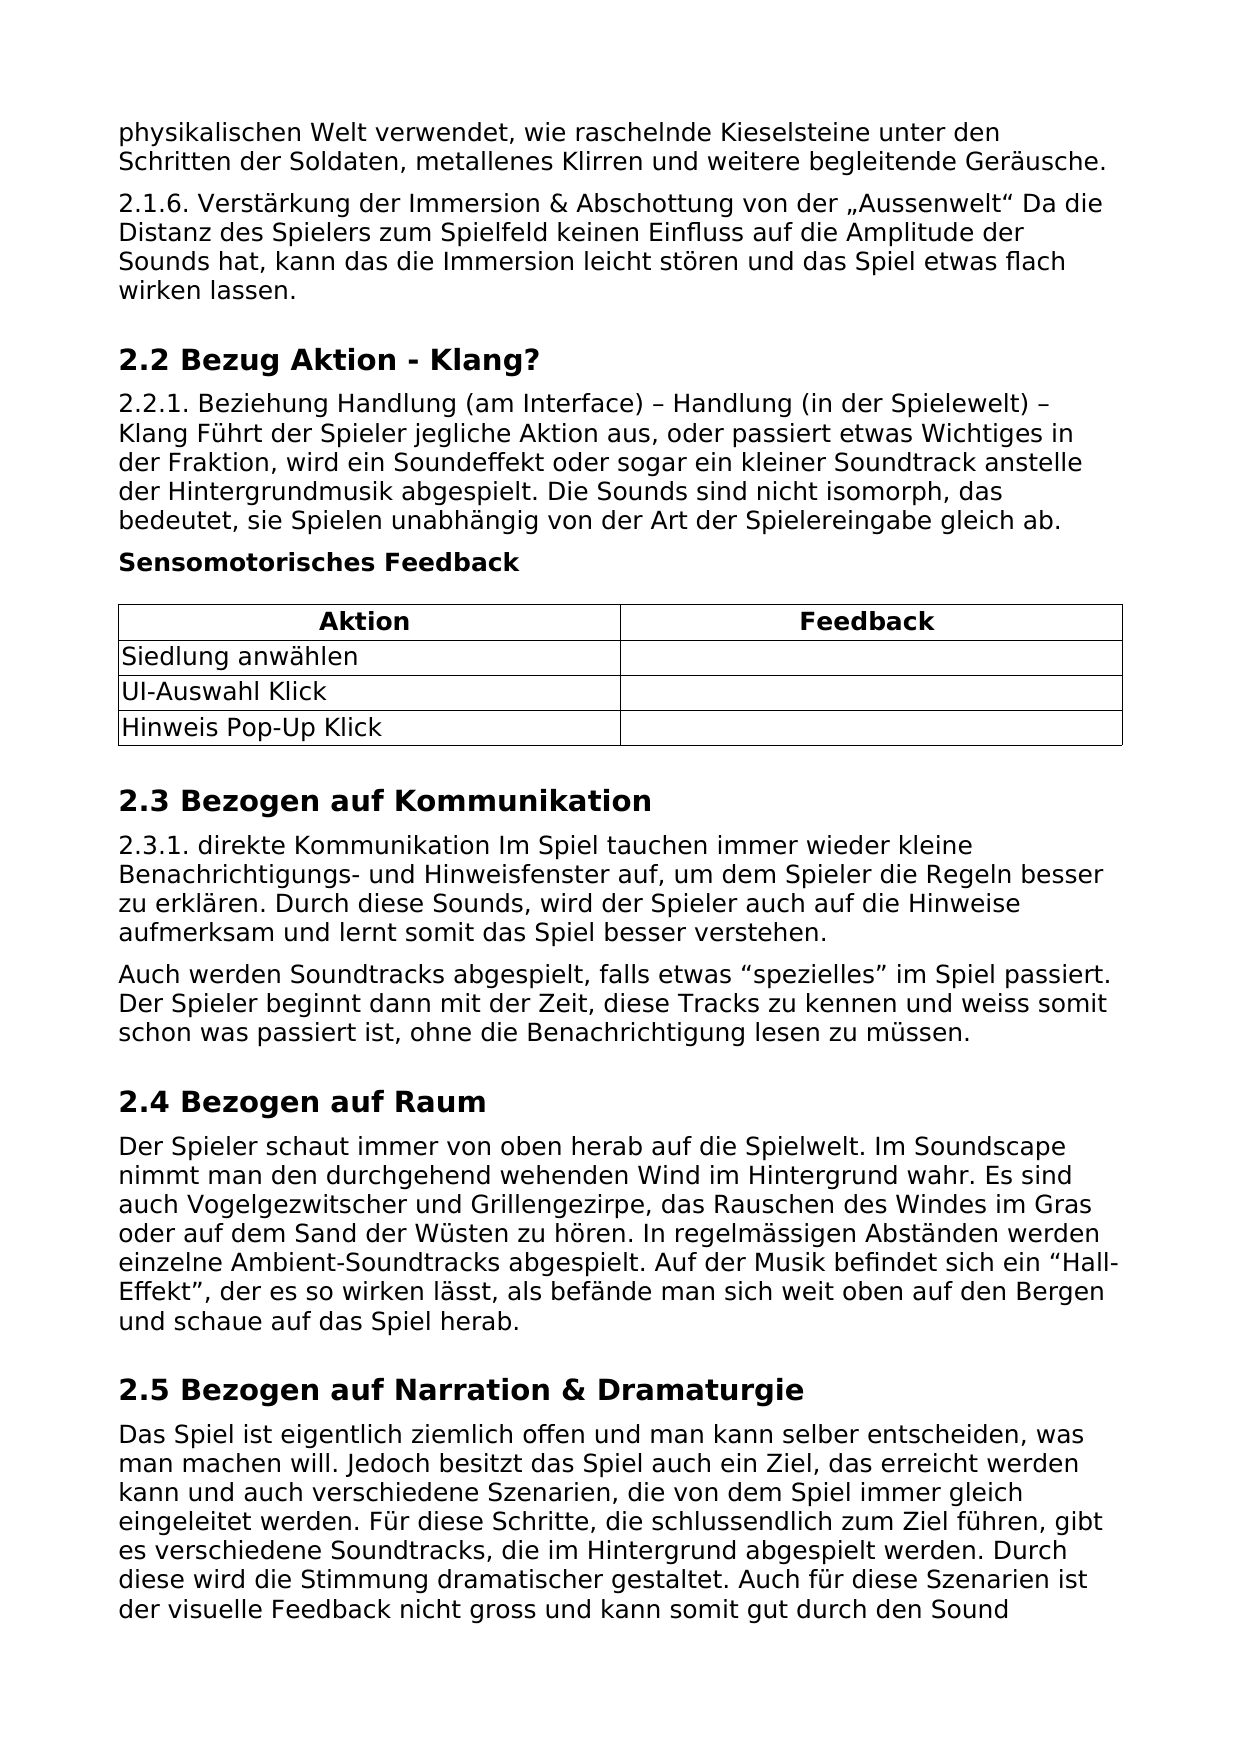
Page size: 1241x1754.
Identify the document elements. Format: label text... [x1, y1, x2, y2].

text 2.3.1. direkte Kommunikation Im Spiel tauchen immer wieder kleine Benachrichtigungs- und Hinweisfenster auf, um dem Spieler die Regeln besser zu erklären. Durch diese Sounds, wird der Spieler auch auf die Hinweise aufmerksam und lernt somit das Spiel besser verstehen. [118, 831, 1122, 948]
subtitle 2.4 Bezogen auf Raum [118, 1085, 1122, 1119]
table_cell [621, 641, 1122, 674]
text Der Spieler schaut immer von oben herab auf die Spielwelt. Im Soundscape nimmt man den durchgehend wehenden Wind im Hintergrund wahr. Es sind auch Vogelgezwitscher und Grillengezirpe, das Rauschen des Windes im Gras oder auf dem Sand der Wüsten zu hören. In regelmässigen Abständen werden einzelne Ambient-Soundtracks abgespielt. Auf der Musik befindet sich ein “Hall-Effekt”, der es so wirken lässt, als befände man sich weit oben auf den Bergen und schaue auf das Spiel herab. [118, 1132, 1122, 1336]
text 2.2.1. Beziehung Handlung (am Interface) – Handlung (in der Spielewelt) – Klang Führt der Spieler jegliche Aktion aus, oder passiert etwas Wichtiges in der Fraktion, wird ein Soundeffekt oder sogar ein kleiner Soundtrack anstelle der Hintergrundmusik abgespielt. Die Sounds sind nicht isomorph, das bedeutet, sie Spielen unabhängig von der Art der Spielereingabe gleich ab. [118, 389, 1122, 535]
table_header Feedback [621, 605, 1122, 639]
table_cell Siedlung anwählen [119, 641, 620, 674]
subtitle 2.2 Bezug Aktion - Klang? [118, 343, 1122, 377]
text physikalischen Welt verwendet, wie raschelnde Kieselsteine unter den Schritten der Soldaten, metallenes Klirren und weitere begleitende Geräusche. [118, 118, 1122, 176]
table_cell Hinweis Pop-Up Klick [119, 711, 620, 745]
table_cell [621, 676, 1122, 710]
text Auch werden Soundtracks abgespielt, falls etwas “spezielles” im Spiel passiert. Der Spieler beginnt dann mit der Zeit, diese Tracks zu kennen und weiss somit schon was passiert ist, ohne die Benachrichtigung lesen zu müssen. [118, 960, 1122, 1048]
text 2.1.6. Verstärkung der Immersion & Abschottung von der „Aussenwelt“ Da die Distanz des Spielers zum Spielfeld keinen Einfluss auf die Amplitude der Sounds hat, kann das die Immersion leicht stören und das Spiel etwas flach wirken lassen. [118, 189, 1122, 306]
text Das Spiel ist eigentlich ziemlich offen und man kann selber entscheiden, was man machen will. Jedoch besitzt das Spiel auch ein Ziel, das erreicht werden kann und auch verschiedene Szenarien, die von dem Spiel immer gleich eingeleitet werden. Für diese Schritte, die schlussendlich zum Ziel führen, gibt es verschiedene Soundtracks, die im Hintergrund abgespielt werden. Durch diese wird die Stimmung dramatischer gestaltet. Auch für diese Szenarien ist der visuelle Feedback nicht gross und kann somit gut durch den Sound [118, 1420, 1122, 1624]
table_cell [621, 711, 1122, 745]
subtitle 2.5 Bezogen auf Narration & Dramaturgie [118, 1373, 1122, 1407]
table_cell UI-Auswahl Klick [119, 676, 620, 710]
subtitle 2.3 Bezogen auf Kommunikation [118, 785, 1122, 819]
table_header Aktion [119, 605, 620, 639]
text Sensomotorisches Feedback [118, 548, 1122, 577]
